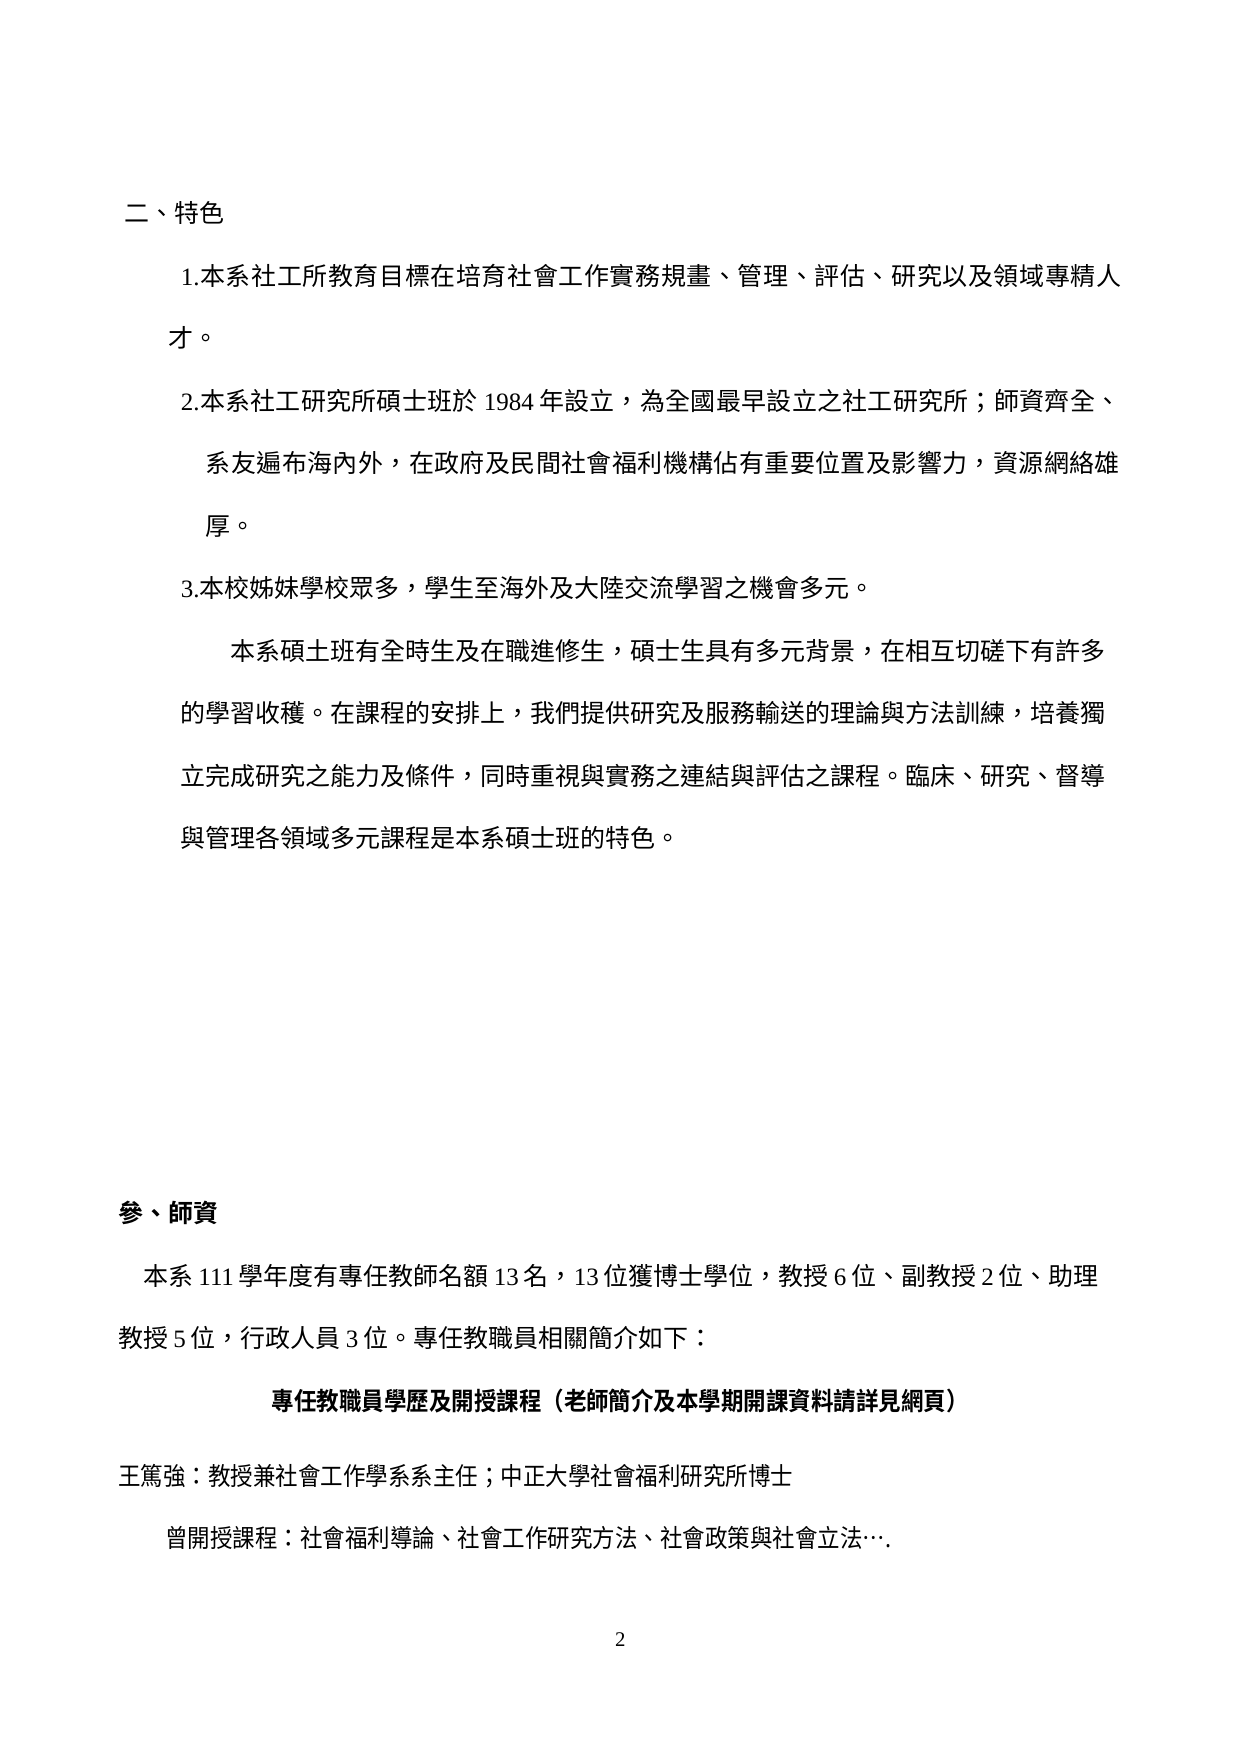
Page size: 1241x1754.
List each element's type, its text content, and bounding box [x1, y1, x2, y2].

text 1.本系社工所教育目標在培育社會工作實務規畫、管理、評估、研究以及領域專精人才。 [168, 233, 1122, 358]
text 2.本系社工研究所碩士班於1984年設立，為全國最早設立之社工研究所；師資齊全、系友遍布海內外，在政府及民間社會福利機構佔有重要位置及影響力，資源網絡雄厚。 [181, 358, 1122, 545]
text 本系碩土班有全時生及在職進修生，碩士生具有多元背景，在相互切磋下有許多的學習收穫。在課程的安排上，我們提供研究及服務輸送的理論與方法訓練，培養獨立完成研究之能力及條件，同時重視與實務之連結與評估之課程。臨床、研究、督導與管理各領域多元課程是本系碩士班的特色。 [181, 608, 1122, 858]
text 參、師資 [118, 1170, 1122, 1233]
text 本系111學年度有專任教師名額13名，13位獲博士學位，教授6位、副教授2位、助理教授5位，行政人員3位。專任教職員相關簡介如下： [118, 1233, 1122, 1358]
text 3.本校姊妹學校眾多，學生至海外及大陸交流學習之機會多元。 [118, 545, 1122, 608]
text 曾開授課程：社會福利導論、社會工作研究方法、社會政策與社會立法…. [118, 1495, 1122, 1558]
text 王篤強：教授兼社會工作學系系主任；中正大學社會福利研究所博士 [118, 1433, 1122, 1495]
text 專任教職員學歷及開授課程（老師簡介及本學期開課資料請詳見網頁） [118, 1358, 1122, 1420]
text 二、特色 [118, 170, 1122, 233]
